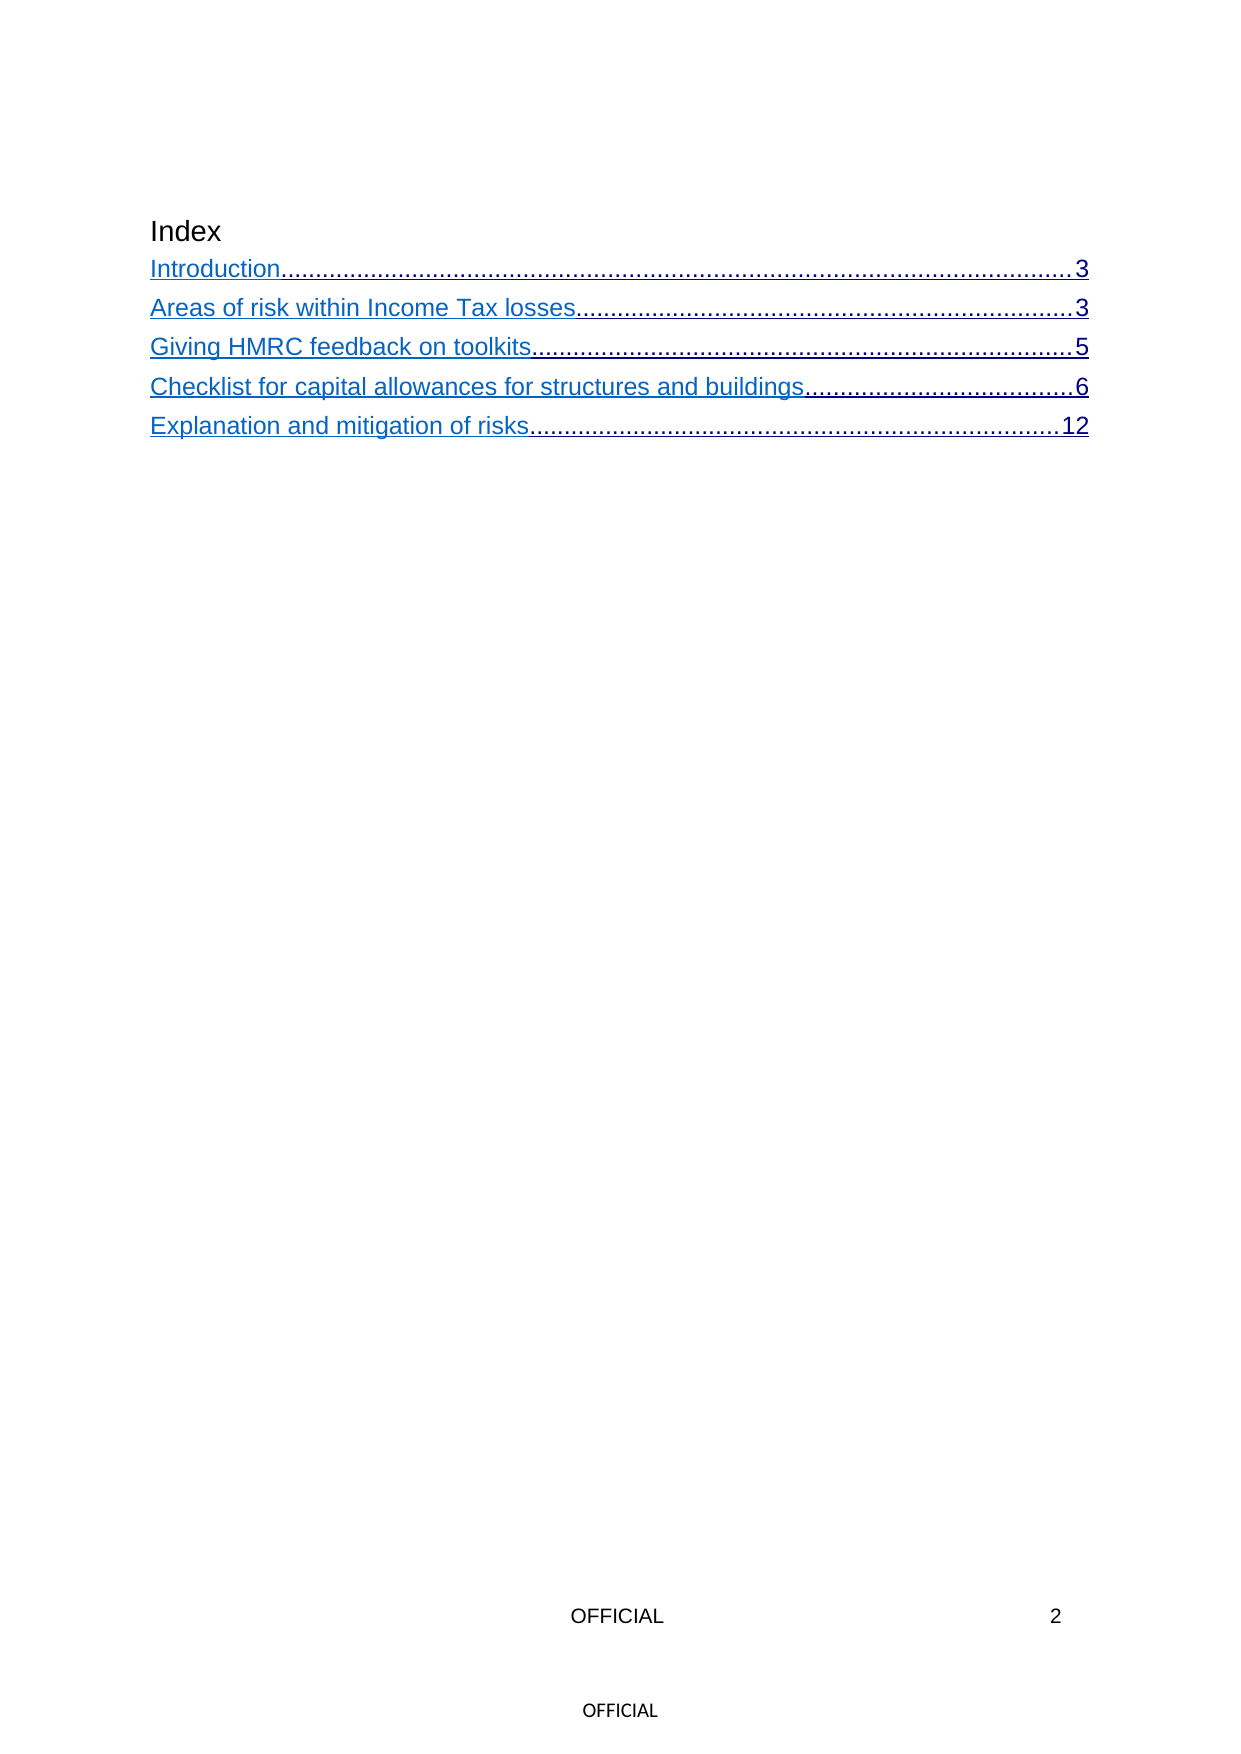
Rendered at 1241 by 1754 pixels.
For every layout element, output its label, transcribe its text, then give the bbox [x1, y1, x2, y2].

text Introduction 3 [150, 254, 1090, 283]
subtitle Index [150, 214, 1090, 248]
text Checklist for capital allowances for structures and buildings 6 [150, 371, 1090, 400]
text Explanation and mitigation of risks 12 [150, 411, 1090, 439]
text Areas of risk within Income Tax losses 3 [150, 293, 1090, 322]
text Giving HMRC feedback on toolkits 5 [150, 332, 1090, 361]
